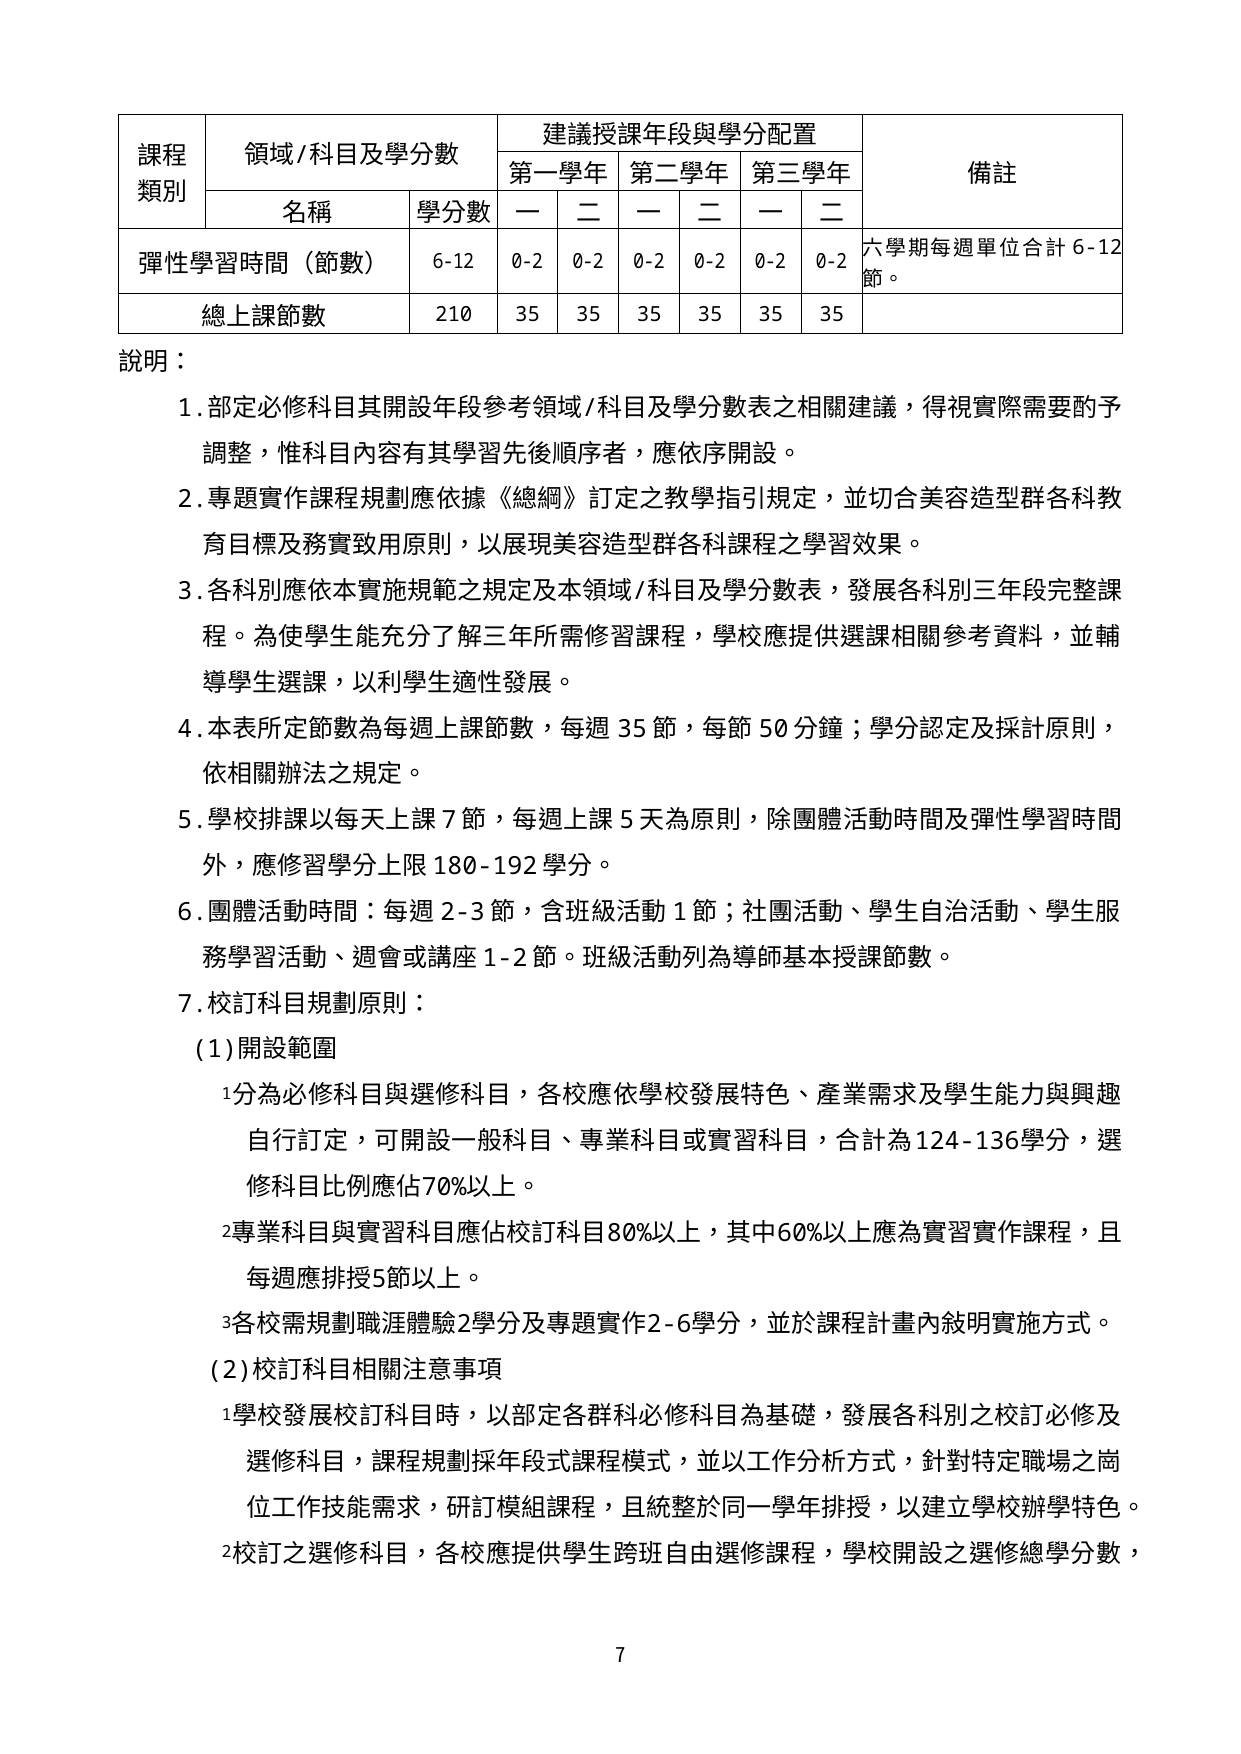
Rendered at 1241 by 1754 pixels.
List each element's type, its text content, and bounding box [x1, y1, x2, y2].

table_cell 0-2 [558, 229, 618, 293]
table_cell 210 [410, 294, 497, 333]
table_cell 35 [680, 294, 740, 333]
table_cell 0-2 [619, 229, 679, 293]
table_cell 名稱 [206, 191, 409, 228]
table_header 課程 類別 [119, 115, 205, 228]
table_cell 二 [802, 191, 862, 228]
table_header 備註 [863, 115, 1122, 228]
text (2)校訂科目相關注意事項 [192, 1342, 1122, 1388]
table_cell [863, 294, 1122, 333]
text 2校訂之選修科目，各校應提供學生跨班自由選修課程，學校開設之選修總學分數，應達學生應修習選修學分數之1.2-1.5倍。然得視各群科實際需求，酌減選修課程10%學分數，但須事先陳報各該主管機關核定後方可實施，並於課程計畫中敘明。 [221, 1525, 1122, 1571]
text 2.專題實作課程規劃應依據《總綱》訂定之教學指引規定，並切合美容造型群各科教育目標及務實致用原則，以展現美容造型群各科課程之學習效果。 [177, 471, 1122, 563]
text 1學校發展校訂科目時，以部定各群科必修科目為基礎，發展各科別之校訂必修及選修科目，課程規劃採年段式課程模式，並以工作分析方式，針對特定職場之崗位工作技能需求，研訂模組課程，且統整於同一學年排授，以建立學校辦學特色。 [221, 1388, 1122, 1525]
table_cell 六學期每週單位合計6-12節。 [863, 229, 1122, 293]
table_cell 第二學年 [619, 152, 740, 189]
table_cell 0-2 [741, 229, 801, 293]
table_cell 一 [498, 191, 557, 228]
table_cell 0-2 [680, 229, 740, 293]
text 3.各科別應依本實施規範之規定及本領域/科目及學分數表，發展各科別三年段完整課程。為使學生能充分了解三年所需修習課程，學校應提供選課相關參考資料，並輔導學生選課，以利學生適性發展。 [177, 563, 1122, 700]
table_header 領域/科目及學分數 [206, 115, 497, 189]
text 1分為必修科目與選修科目，各校應依學校發展特色、產業需求及學生能力與興趣自行訂定，可開設一般科目、專業科目或實習科目，合計為124-136學分，選修科目比例應佔70%以上。 [221, 1067, 1122, 1204]
table_cell 第一學年 [498, 152, 618, 189]
table_cell 二 [558, 191, 618, 228]
table_cell 一 [741, 191, 801, 228]
text 4.本表所定節數為每週上課節數，每週35節，每節50分鐘；學分認定及採計原則，依相關辦法之規定。 [177, 700, 1122, 792]
table_cell 35 [498, 294, 557, 333]
table_cell 第三學年 [741, 152, 862, 189]
table_header 建議授課年段與學分配置 [498, 115, 862, 151]
table_cell 35 [558, 294, 618, 333]
table_cell 35 [619, 294, 679, 333]
text 1.部定必修科目其開設年段參考領域/科目及學分數表之相關建議，得視實際需要酌予調整，惟科目內容有其學習先後順序者，應依序開設。 [177, 379, 1122, 471]
table_cell 0-2 [498, 229, 557, 293]
table_cell 0-2 [802, 229, 862, 293]
text 2專業科目與實習科目應佔校訂科目80%以上，其中60%以上應為實習實作課程，且每週應排授5節以上。 [221, 1204, 1122, 1296]
table_cell 35 [802, 294, 862, 333]
text 5.學校排課以每天上課7節，每週上課5天為原則，除團體活動時間及彈性學習時間外，應修習學分上限180-192學分。 [177, 792, 1122, 884]
table_cell 二 [680, 191, 740, 228]
text 3各校需規劃職涯體驗2學分及專題實作2-6學分，並於課程計畫內敍明實施方式。 [221, 1296, 1122, 1342]
text (1)開設範圍 [192, 1021, 1122, 1067]
table_cell 6-12 [410, 229, 497, 293]
table_cell 一 [619, 191, 679, 228]
table_cell 學分數 [410, 191, 497, 228]
text 說明： [118, 334, 1122, 379]
table_cell 彈性學習時間（節數） [119, 229, 409, 293]
table_cell 總上課節數 [119, 294, 409, 333]
text 6.團體活動時間：每週2-3節，含班級活動1節；社團活動、學生自治活動、學生服務學習活動、週會或講座1-2節。班級活動列為導師基本授課節數。 [177, 884, 1122, 975]
text 7.校訂科目規劃原則： [177, 975, 1122, 1021]
table_cell 35 [741, 294, 801, 333]
